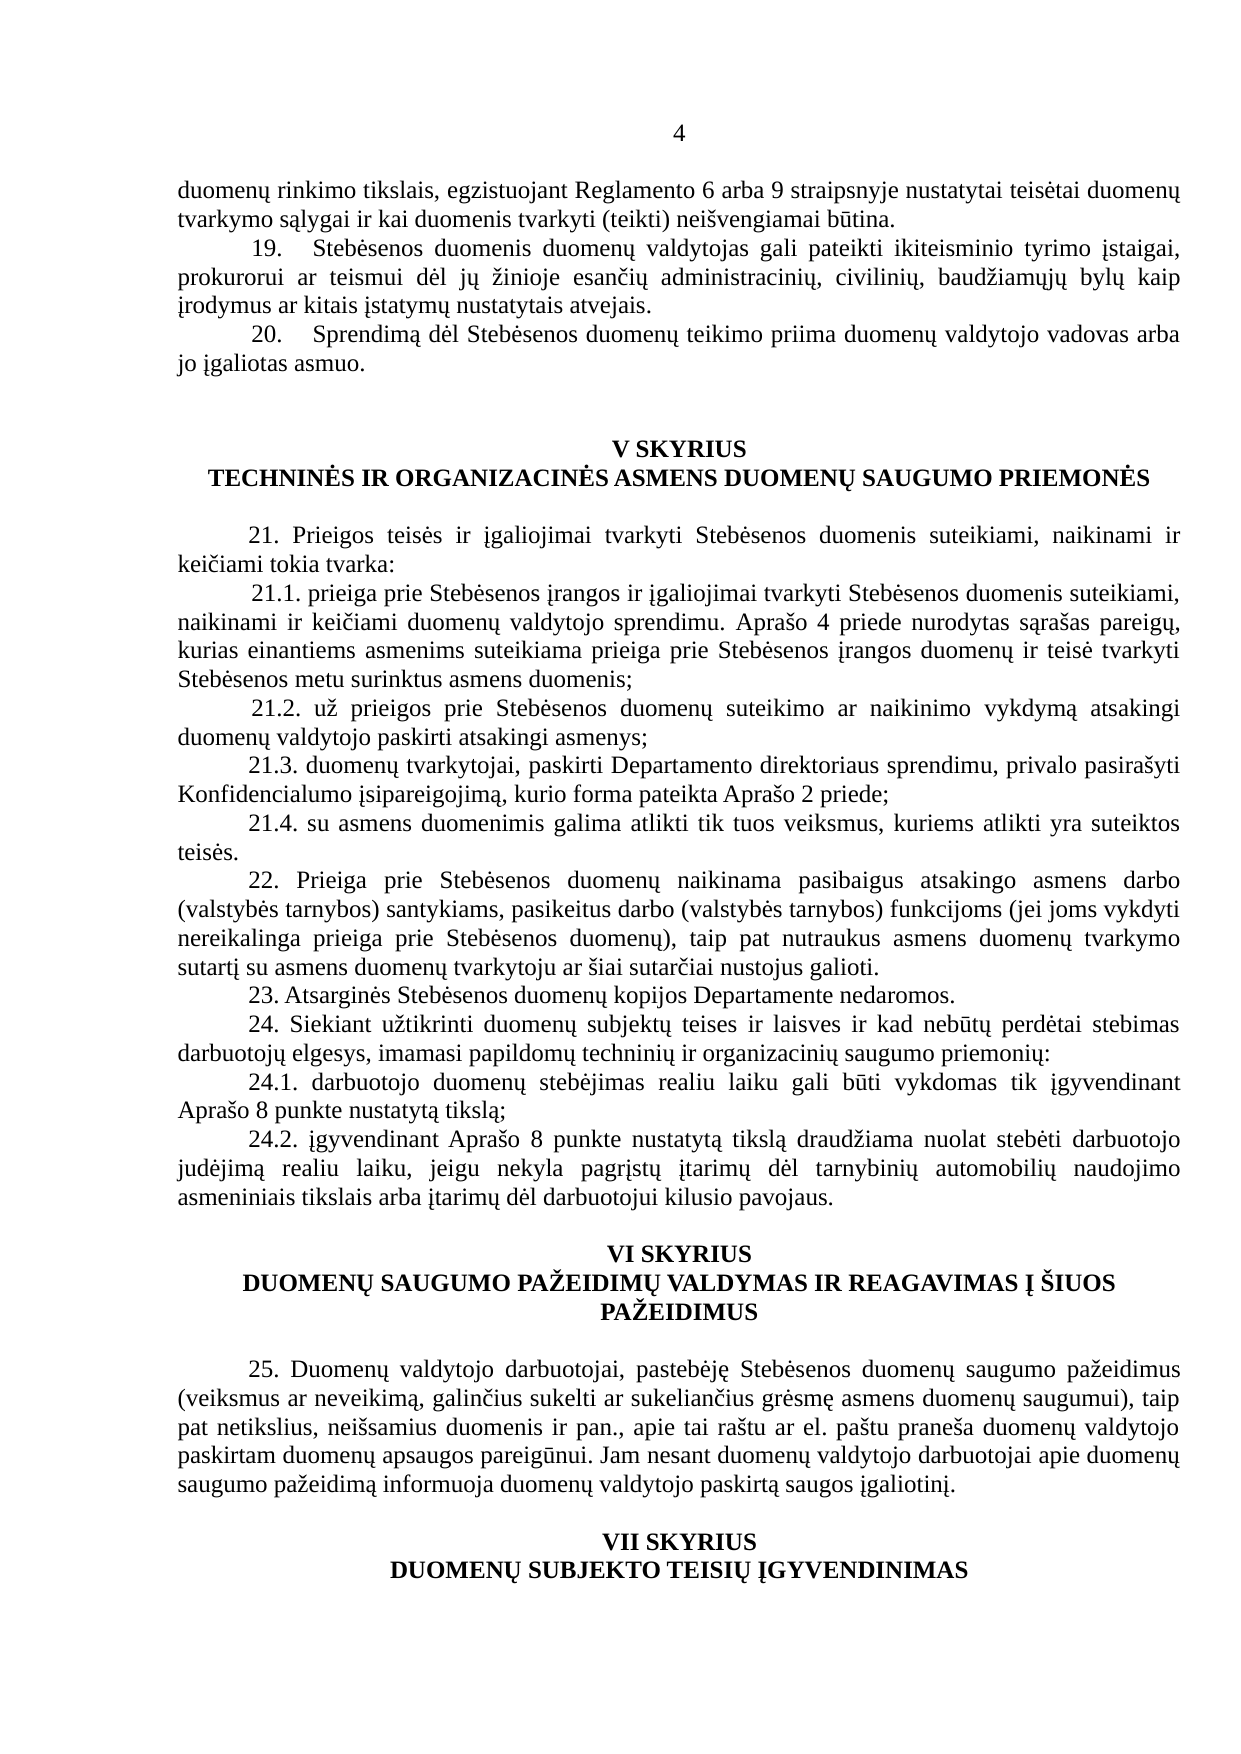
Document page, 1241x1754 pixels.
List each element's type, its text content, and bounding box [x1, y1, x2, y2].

text VII SKYRIUS [177, 1527, 1181, 1556]
text 21. Prieigos teisės ir įgaliojimai tvarkyti Stebėsenos duomenis suteikiami, naikinami ir keičiami tokia tvarka: [177, 521, 1181, 578]
text 21.1. prieiga prie Stebėsenos įrangos ir įgaliojimai tvarkyti Stebėsenos duomenis suteikiami, naikinami ir keičiami duomenų valdytojo sprendimu. Aprašo 4 priede nurodytas sąrašas pareigų, kurias einantiems asmenims suteikiama prieiga prie Stebėsenos įrangos duomenų ir teisė tvarkyti Stebėsenos metu surinktus asmens duomenis; [177, 578, 1181, 693]
text 24. Siekiant užtikrinti duomenų subjektų teises ir laisves ir kad nebūtų perdėtai stebimas darbuotojų elgesys, imamasi papildomų techninių ir organizacinių saugumo priemonių: [177, 1009, 1181, 1067]
text 25. Duomenų valdytojo darbuotojai, pastebėję Stebėsenos duomenų saugumo pažeidimus (veiksmus ar neveikimą, galinčius sukelti ar sukeliančius grėsmę asmens duomenų saugumui), taip pat netikslius, neišsamius duomenis ir pan., apie tai raštu ar el. paštu praneša duomenų valdytojo paskirtam duomenų apsaugos pareigūnui. Jam nesant duomenų valdytojo darbuotojai apie duomenų saugumo pažeidimą informuoja duomenų valdytojo paskirtą saugos įgaliotinį. [177, 1354, 1181, 1498]
text TECHNINĖS IR ORGANIZACINĖS ASMENS DUOMENŲ SAUGUMO PRIEMONĖS [177, 463, 1181, 492]
text 21.4. su asmens duomenimis galima atlikti tik tuos veiksmus, kuriems atlikti yra suteiktos teisės. [177, 808, 1181, 866]
text 23. Atsarginės Stebėsenos duomenų kopijos Departamente nedaromos. [177, 981, 1181, 1009]
text 24.1. darbuotojo duomenų stebėjimas realiu laiku gali būti vykdomas tik įgyvendinant Aprašo 8 punkte nustatytą tikslą; [177, 1067, 1181, 1124]
text DUOMENŲ SUBJEKTO TEISIŲ ĮGYVENDINIMAS [177, 1556, 1181, 1584]
text 21.3. duomenų tvarkytojai, paskirti Departamento direktoriaus sprendimu, privalo pasirašyti Konfidencialumo įsipareigojimą, kurio forma pateikta Aprašo 2 priede; [177, 751, 1181, 808]
text 22. Prieiga prie Stebėsenos duomenų naikinama pasibaigus atsakingo asmens darbo (valstybės tarnybos) santykiams, pasikeitus darbo (valstybės tarnybos) funkcijoms (jei joms vykdyti nereikalinga prieiga prie Stebėsenos duomenų), taip pat nutraukus asmens duomenų tvarkymo sutartį su asmens duomenų tvarkytoju ar šiai sutarčiai nustojus galioti. [177, 866, 1181, 981]
text 24.2. įgyvendinant Aprašo 8 punkte nustatytą tikslą draudžiama nuolat stebėti darbuotojo judėjimą realiu laiku, jeigu nekyla pagrįstų įtarimų dėl tarnybinių automobilių naudojimo asmeniniais tikslais arba įtarimų dėl darbuotojui kilusio pavojaus. [177, 1124, 1181, 1211]
text 20. Sprendimą dėl Stebėsenos duomenų teikimo priima duomenų valdytojo vadovas arba jo įgaliotas asmuo. [177, 319, 1181, 377]
text DUOMENŲ SAUGUMO PAŽEIDIMŲ VALDYMAS IR REAGAVIMAS Į ŠIUOS PAŽEIDIMUS [177, 1268, 1181, 1326]
text 21.2. už prieigos prie Stebėsenos duomenų suteikimo ar naikinimo vykdymą atsakingi duomenų valdytojo paskirti atsakingi asmenys; [177, 693, 1181, 751]
text VI SKYRIUS [177, 1239, 1181, 1268]
text V SKYRIUS [177, 434, 1181, 463]
text duomenų rinkimo tikslais, egzistuojant Reglamento 6 arba 9 straipsnyje nustatytai teisėtai duomenų tvarkymo sąlygai ir kai duomenis tvarkyti (teikti) neišvengiamai būtina. [177, 176, 1181, 233]
text 19. Stebėsenos duomenis duomenų valdytojas gali pateikti ikiteisminio tyrimo įstaigai, prokurorui ar teismui dėl jų žinioje esančių administracinių, civilinių, baudžiamųjų bylų kaip įrodymus ar kitais įstatymų nustatytais atvejais. [177, 233, 1181, 319]
